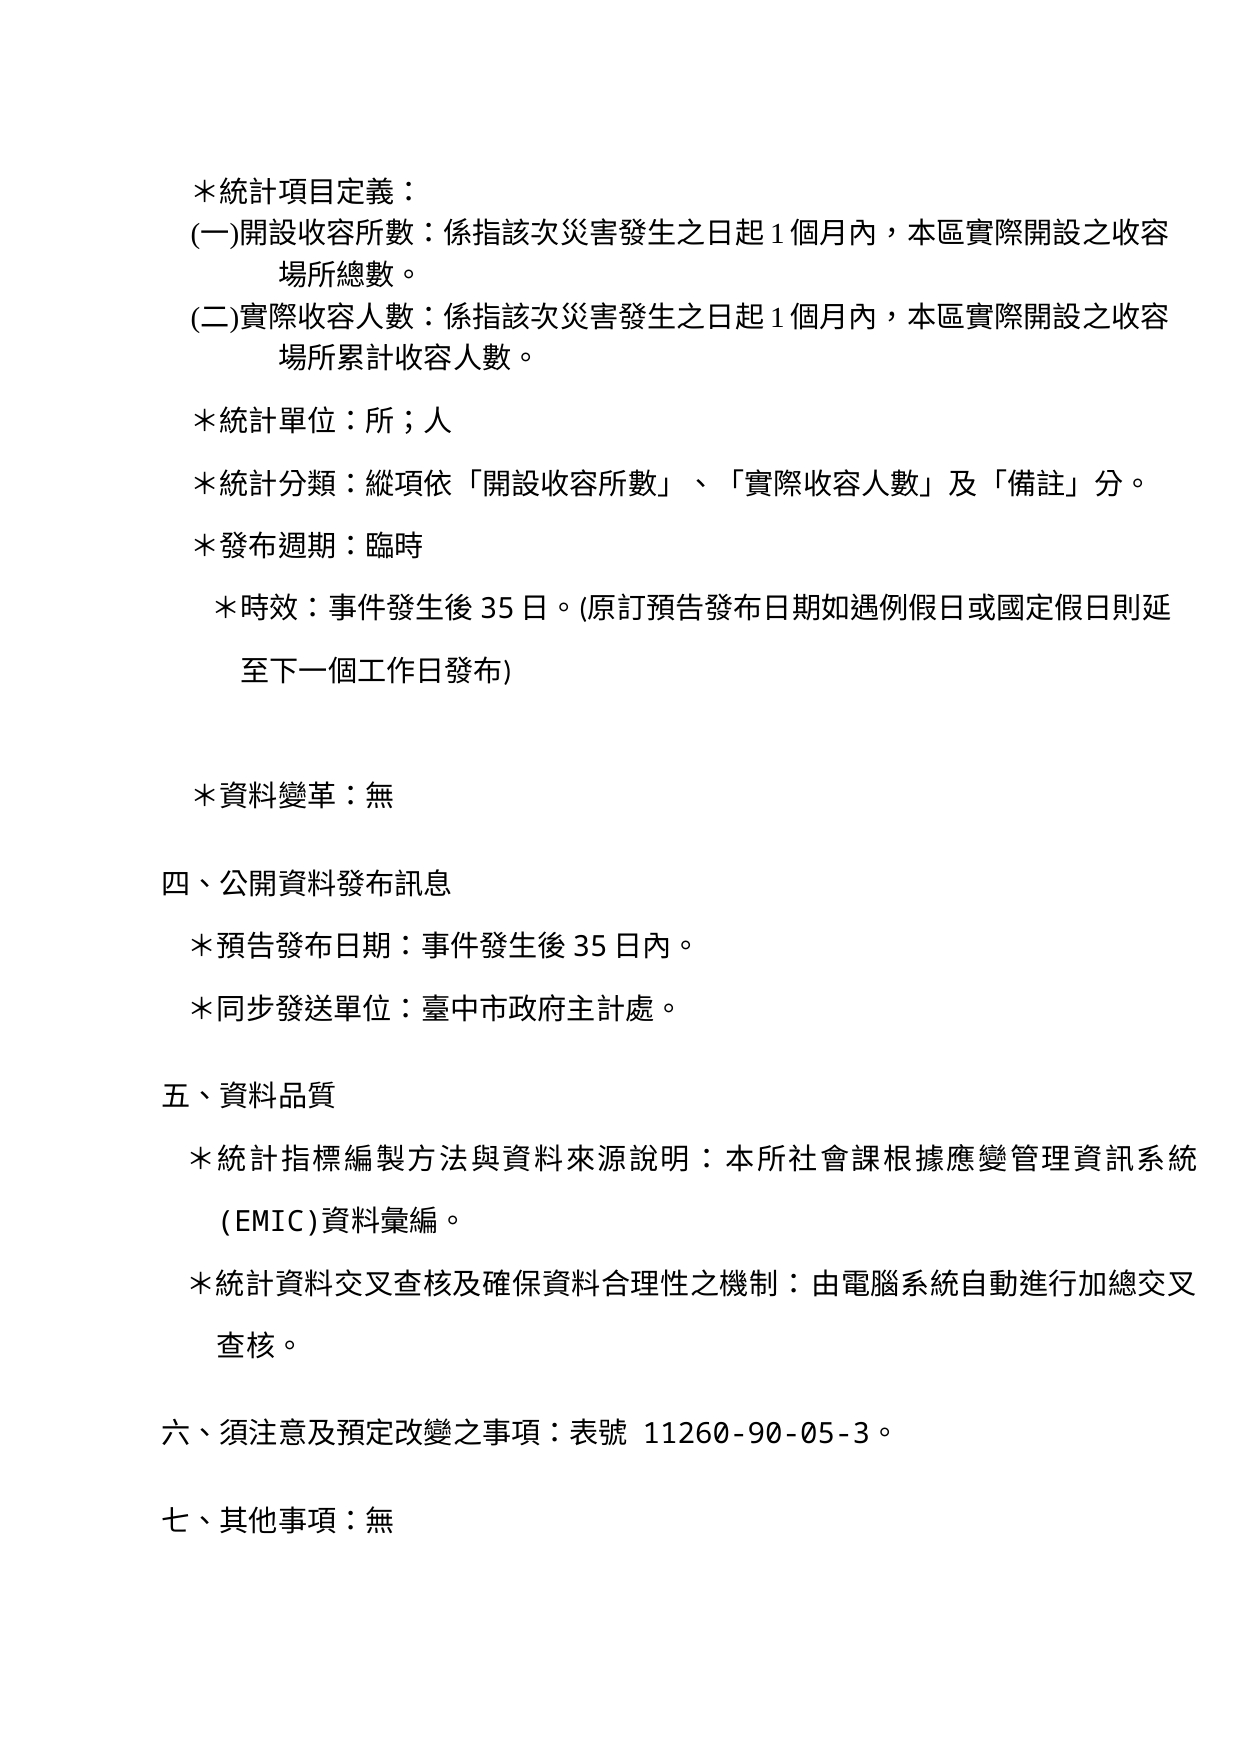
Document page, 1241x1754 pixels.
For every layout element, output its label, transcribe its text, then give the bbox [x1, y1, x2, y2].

table_header ＊統計項目定義： (一)開設收容所數：係指該次災害發生之日起1個月內，本區實際開設之收容場所總數。 (二)實際收容人數：係指該次災害發生之日起1個月內，本區實際開設之收容場所累計收容人數。 ＊統計單位：所；人 ＊統計分類：縱項依「開設收容所數」、「實際收容人數」及「備註」分。 ＊發布週期：臨時 ＊時效：事件發生後35日。(原訂預告發布日期如遇例假日或國定假日則延至下一個工作日發布) ＊資料變革：無 四、公開資料發布訊息 ＊預告發布日期：事件發生後35日內。 ＊同步發送單位：臺中市政府主計處。 五、資料品質 ＊統計指標編製方法與資料來源說明：本所社會課根據應變管理資訊系統(EMIC)資料彙編。 ＊統計資料交叉查核及確保資料合理性之機制：由電腦系統自動進行加總交叉查核。 六、須注意及預定改變之事項：表號 11260-90-05-3。 七、其他事項：無 [150, 148, 1209, 1540]
